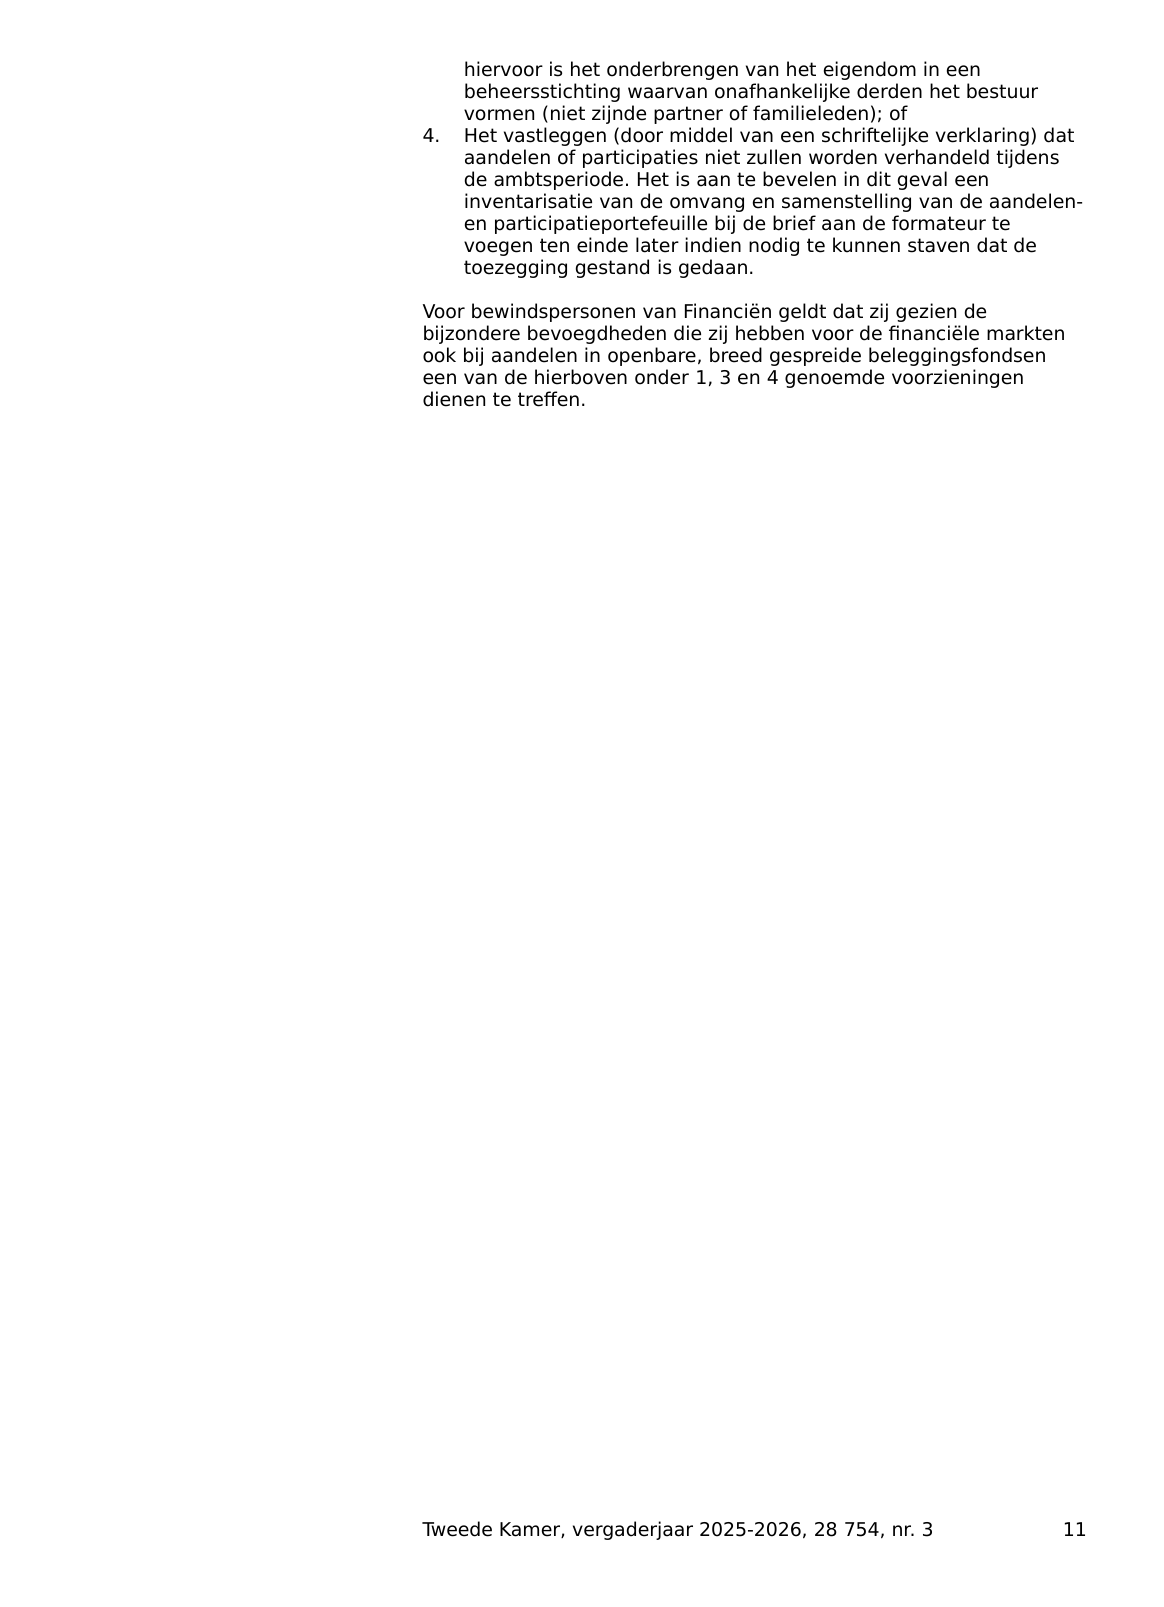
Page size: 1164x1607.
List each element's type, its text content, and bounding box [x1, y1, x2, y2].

text hiervoor is het onderbrengen van het eigendom in een beheersstichting waarvan onafhankelijke derden het bestuur vormen (niet zijnde partner of familieleden); of [422, 59, 1087, 125]
text 4. Het vastleggen (door middel van een schriftelijke verklaring) dat aandelen of participaties niet zullen worden verhandeld tijdens de ambtsperiode. Het is aan te bevelen in dit geval een inventarisatie van de omvang en samenstelling van de aandelen- en participatieportefeuille bij de brief aan de formateur te voegen ten einde later indien nodig te kunnen staven dat de toezegging gestand is gedaan. [422, 125, 1087, 279]
text Voor bewindspersonen van Financiën geldt dat zij gezien de bijzondere bevoegdheden die zij hebben voor de financiële markten ook bij aandelen in openbare, breed gespreide beleggingsfondsen een van de hierboven onder 1, 3 en 4 genoemde voorzieningen dienen te treffen. [422, 301, 1087, 411]
